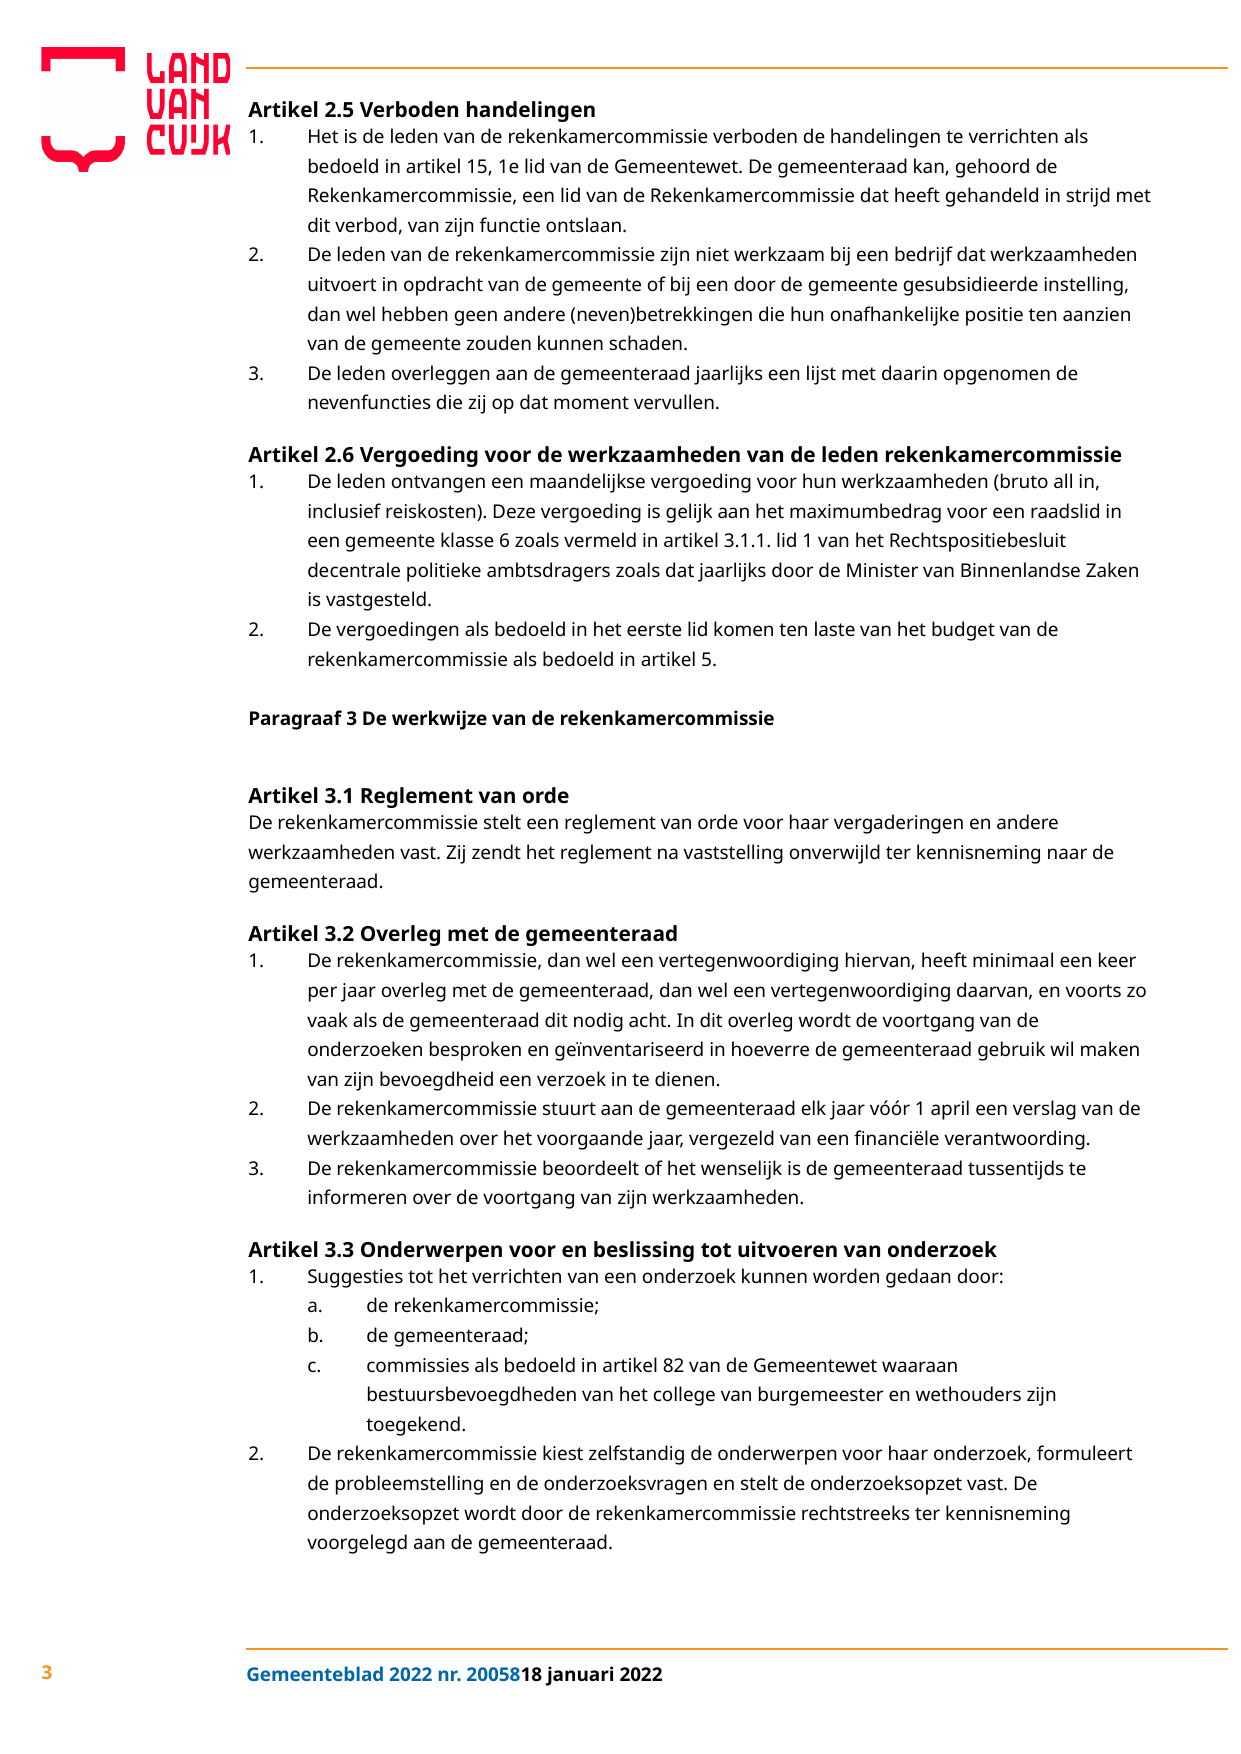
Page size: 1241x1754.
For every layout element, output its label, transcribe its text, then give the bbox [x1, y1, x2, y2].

text De rekenkamercommissie stelt een reglement van orde voor haar vergaderingen en andere werkzaamheden vast. Zij zendt het reglement na vaststelling onverwijld ter kennisneming naar de gemeenteraad. [248, 809, 1152, 894]
list De leden ontvangen een maandelijkse vergoeding voor hun werkzaamheden (bruto all in, inclusief reiskosten). Deze vergoeding is gelijk aan het maximumbedrag voor een raadslid in een gemeente klasse 6 zoals vermeld in artikel 3.1.1. lid 1 van het Rechtspositiebesluit decentrale politieke ambtsdragers zoals dat jaarlijks door de Minister van Binnenlandse Zaken is vastgesteld. [248, 468, 1152, 612]
list De rekenkamercommissie beoordeelt of het wenselijk is de gemeenteraad tussentijds te informeren over de voortgang van zijn werkzaamheden. [248, 1155, 1152, 1210]
list De vergoedingen als bedoeld in het eerste lid komen ten laste van het budget van de rekenkamercommissie als bedoeld in artikel 5. [248, 616, 1152, 672]
list Het is de leden van de rekenkamercommissie verboden de handelingen te verrichten als bedoeld in artikel 15, 1e lid van de Gemeentewet. De gemeenteraad kan, gehoord de Rekenkamercommissie, een lid van de Rekenkamercommissie dat heeft gehandeld in strijd met dit verbod, van zijn functie ontslaan. [248, 123, 1152, 238]
text Artikel 3.2 Overleg met de gemeenteraad [248, 919, 1152, 948]
text Artikel 2.5 Verboden handelingen [248, 95, 1152, 123]
text Artikel 3.3 Onderwerpen voor en beslissing tot uitvoeren van onderzoek [248, 1235, 1152, 1263]
list de gemeenteraad; [307, 1322, 1152, 1348]
list De rekenkamercommissie stuurt aan de gemeenteraad elk jaar vóór 1 april een verslag van de werkzaamheden over het voorgaande jaar, vergezeld van een financiële verantwoording. [248, 1096, 1152, 1151]
list De rekenkamercommissie, dan wel een vertegenwoordiging hiervan, heeft minimaal een keer per jaar overleg met de gemeenteraad, dan wel een vertegenwoordiging daarvan, en voorts zo vaak als de gemeenteraad dit nodig acht. In dit overleg wordt de voortgang van de onderzoeken besproken en geïnventariseerd in hoeverre de gemeenteraad gebruik wil maken van zijn bevoegdheid een verzoek in te dienen. [248, 948, 1152, 1092]
list De leden overleggen aan de gemeenteraad jaarlijks een lijst met daarin opgenomen de nevenfuncties die zij op dat moment vervullen. [248, 360, 1152, 415]
list Suggesties tot het verrichten van een onderzoek kunnen worden gedaan door: [248, 1263, 1152, 1289]
list de rekenkamercommissie; [307, 1293, 1152, 1318]
text Artikel 3.1 Reglement van orde [248, 781, 1152, 809]
list commissies als bedoeld in artikel 82 van de Gemeentewet waaraan bestuursbevoegdheden van het college van burgemeester en wethouders zijn toegekend. [307, 1352, 1152, 1437]
text Artikel 2.6 Vergoeding voor de werkzaamheden van de leden rekenkamercommissie [248, 440, 1152, 468]
text Paragraaf 3 De werkwijze van de rekenkamercommissie [248, 705, 1152, 731]
picture [41, 47, 231, 172]
list De leden van de rekenkamercommissie zijn niet werkzaam bij een bedrijf dat werkzaamheden uitvoert in opdracht van de gemeente of bij een door de gemeente gesubsidieerde instelling, dan wel hebben geen andere (neven)betrekkingen die hun onafhankelijke positie ten aanzien van de gemeente zouden kunnen schaden. [248, 242, 1152, 356]
list De rekenkamercommissie kiest zelfstandig de onderwerpen voor haar onderzoek, formuleert de probleemstelling en de onderzoeksvragen en stelt de onderzoeksopzet vast. De onderzoeksopzet wordt door de rekenkamercommissie rechtstreeks ter kennisneming voorgelegd aan de gemeenteraad. [248, 1441, 1152, 1555]
